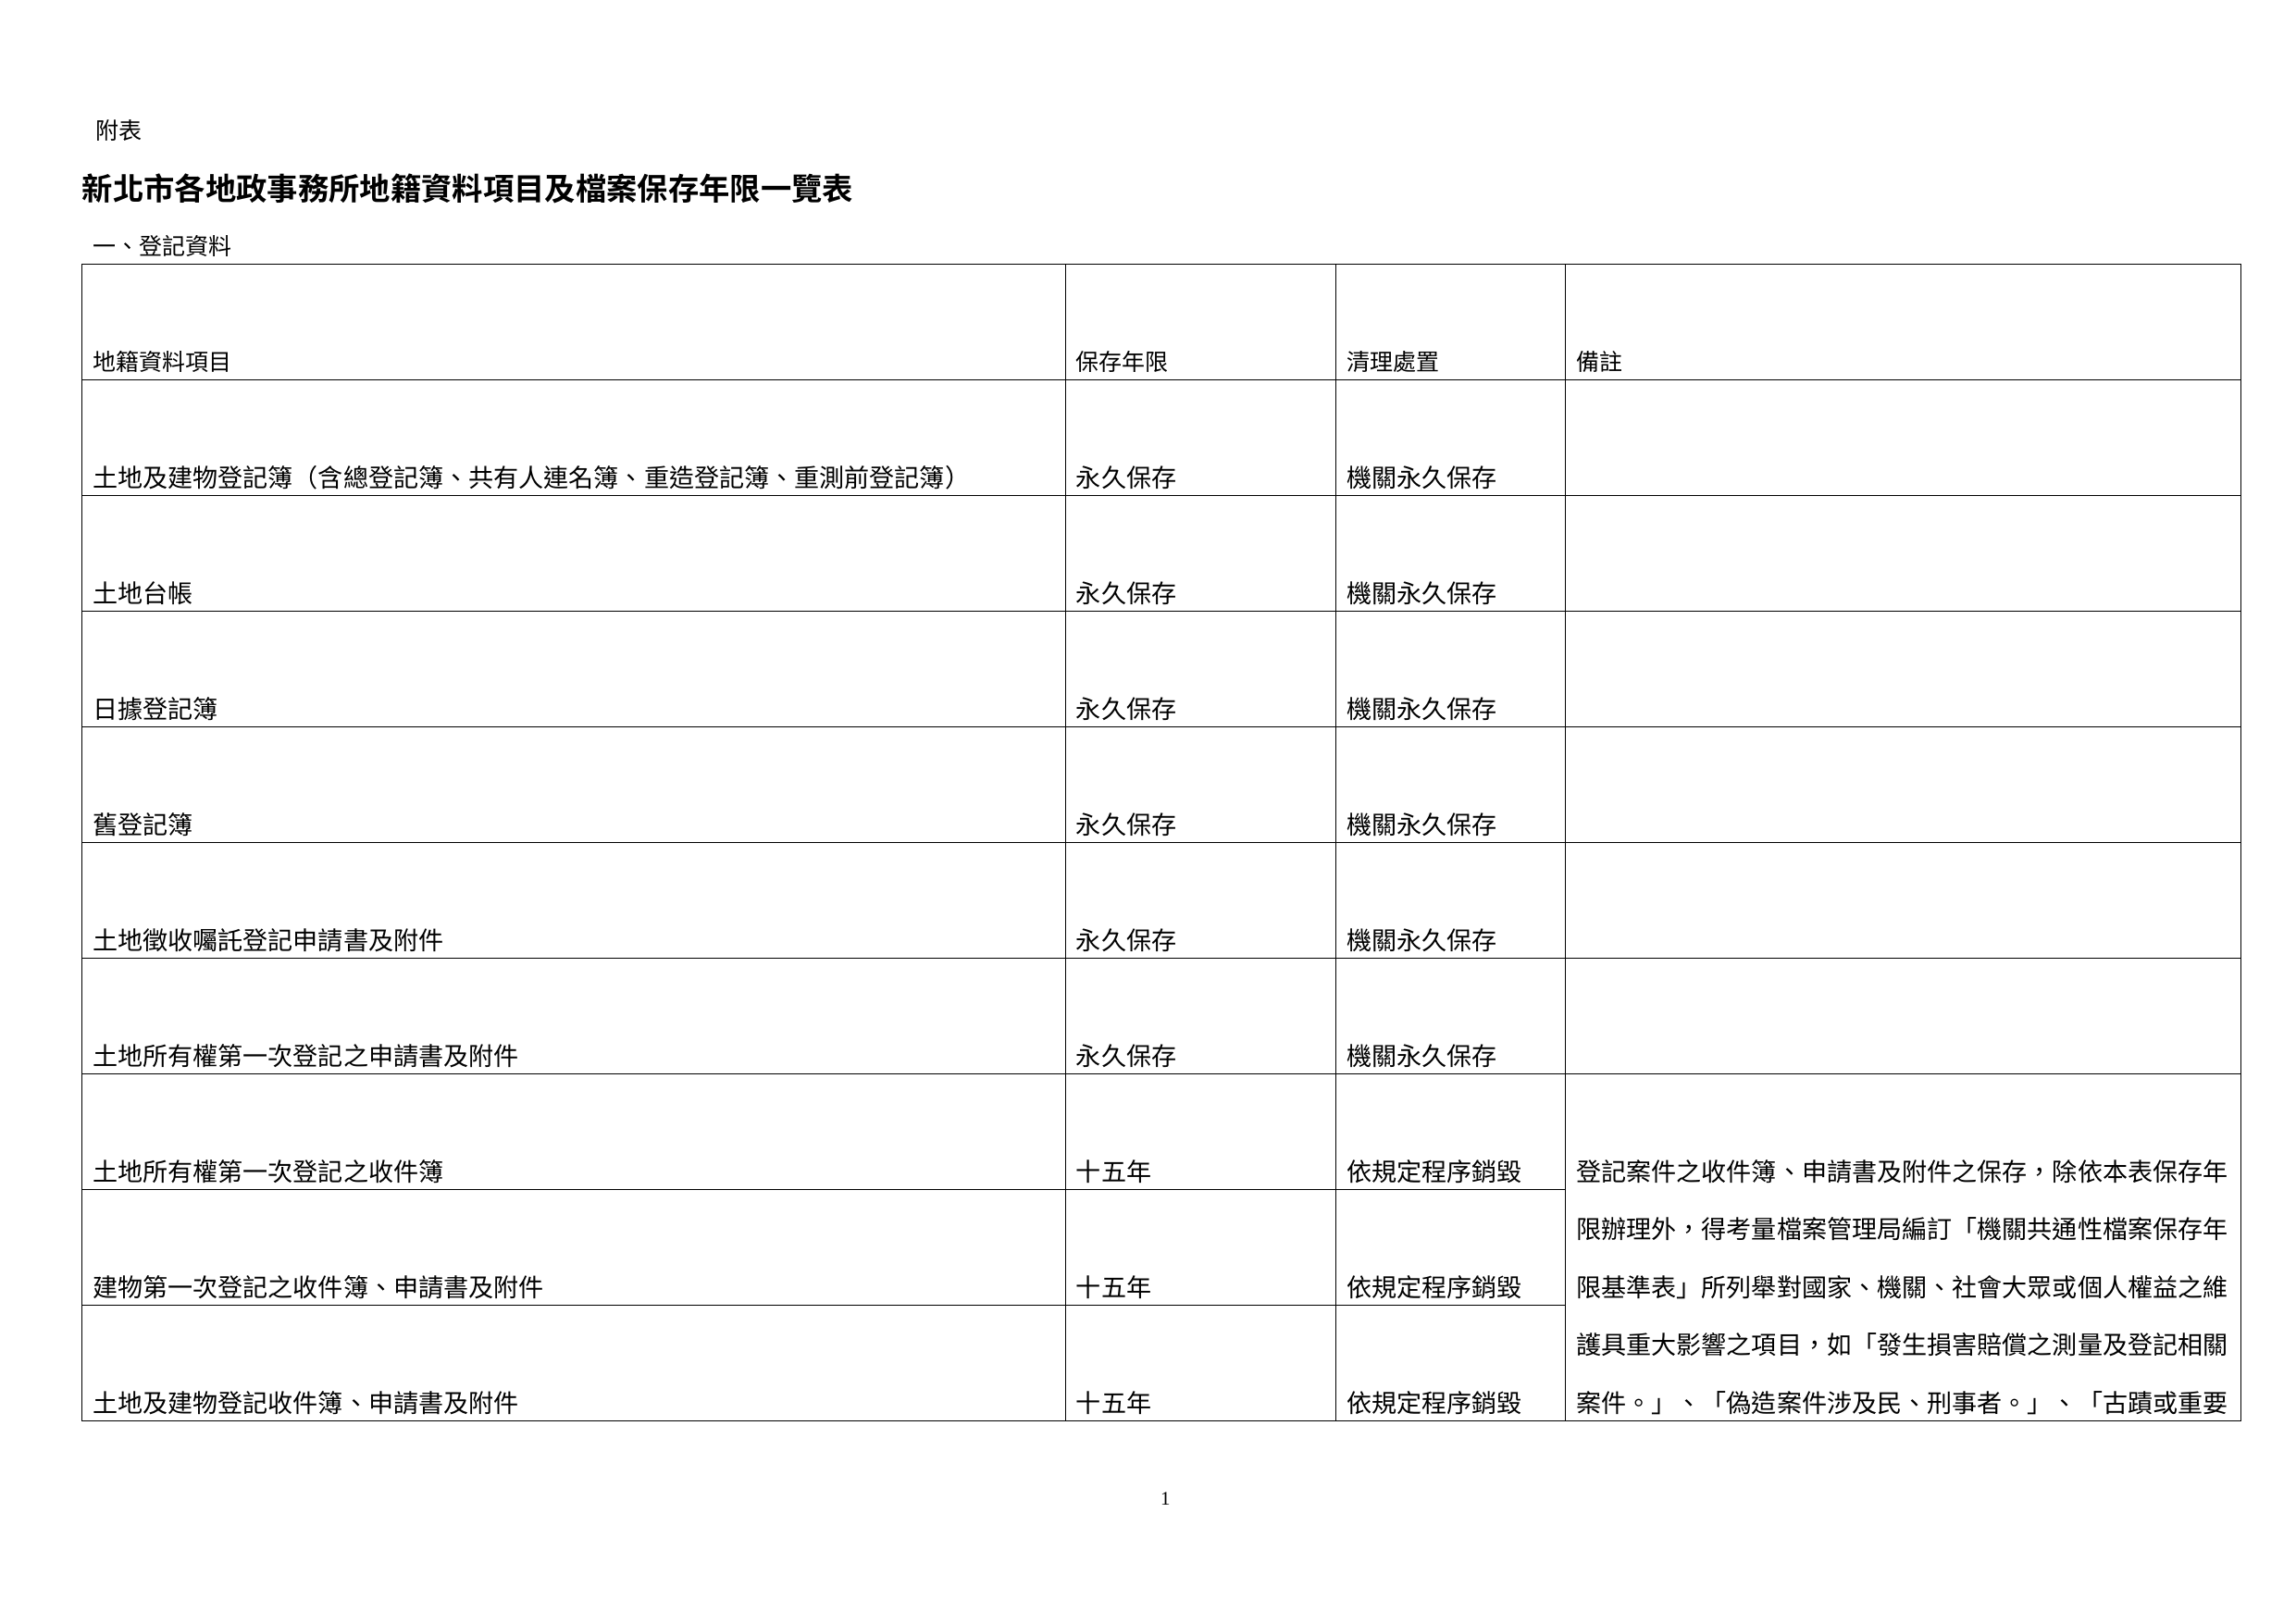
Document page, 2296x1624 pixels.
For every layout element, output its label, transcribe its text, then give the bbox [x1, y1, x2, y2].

table_cell [1566, 727, 2240, 842]
table_cell 舊登記簿 [82, 727, 1065, 842]
table_cell [1566, 959, 2240, 1073]
table_header 一、登記資料 [82, 206, 2241, 264]
table_cell 保存年限 [1066, 265, 1335, 379]
table_cell 清理處置 [1336, 265, 1565, 379]
table_cell 永久保存 [1066, 727, 1335, 842]
table_cell 土地所有權第一次登記之收件簿 [82, 1074, 1065, 1189]
table_cell 依規定程序銷毀 [1336, 1190, 1565, 1305]
table_cell 備註 [1566, 265, 2240, 379]
table_cell 土地台帳 [82, 496, 1065, 611]
table_cell 十五年 [1066, 1074, 1335, 1189]
table_cell 永久保存 [1066, 959, 1335, 1073]
table_cell [1566, 496, 2240, 611]
table_cell 機關永久保存 [1336, 496, 1565, 611]
table_cell 機關永久保存 [1336, 843, 1565, 958]
table_cell 日據登記簿 [82, 612, 1065, 726]
table_cell 永久保存 [1066, 612, 1335, 726]
table_cell 依規定程序銷毀 [1336, 1306, 1565, 1420]
table_cell 建物第一次登記之收件簿、申請書及附件 [82, 1190, 1065, 1305]
table_cell 土地及建物登記收件簿、申請書及附件 [82, 1306, 1065, 1420]
table_cell 機關永久保存 [1336, 727, 1565, 842]
table_cell 十五年 [1066, 1190, 1335, 1305]
text 新北市各地政事務所地籍資料項目及檔案保存年限一覽表 [82, 148, 2241, 205]
table_cell 依規定程序銷毀 [1336, 1074, 1565, 1189]
table_cell 土地徵收囑託登記申請書及附件 [82, 843, 1065, 958]
table_cell [1566, 843, 2240, 958]
table_cell 永久保存 [1066, 843, 1335, 958]
table_cell [1566, 380, 2240, 495]
table_cell 機關永久保存 [1336, 380, 1565, 495]
table_cell 土地及建物登記簿（含總登記簿、共有人連名簿、重造登記簿、重測前登記簿） [82, 380, 1065, 495]
table_cell 機關永久保存 [1336, 959, 1565, 1073]
table_cell 地籍資料項目 [82, 265, 1065, 379]
table_cell [1566, 612, 2240, 726]
table_cell 永久保存 [1066, 380, 1335, 495]
table_cell 十五年 [1066, 1306, 1335, 1420]
table_cell 永久保存 [1066, 496, 1335, 611]
table_cell 機關永久保存 [1336, 612, 1565, 726]
table_cell 土地所有權第一次登記之申請書及附件 [82, 959, 1065, 1073]
table_cell 登記案件之收件簿、申請書及附件之保存，除依本表保存年限辦理外，得考量檔案管理局編訂「機關共通性檔案保存年限基準表」所列舉對國家、機關、社會大眾或個人權益之維護具重大影響之項目，如「發生損害賠償之測量及登記相關案件。」、「偽造案件涉及民、刑事者。」、「古蹟或重要 [1566, 1074, 2240, 1420]
text 附表 [82, 90, 2241, 148]
